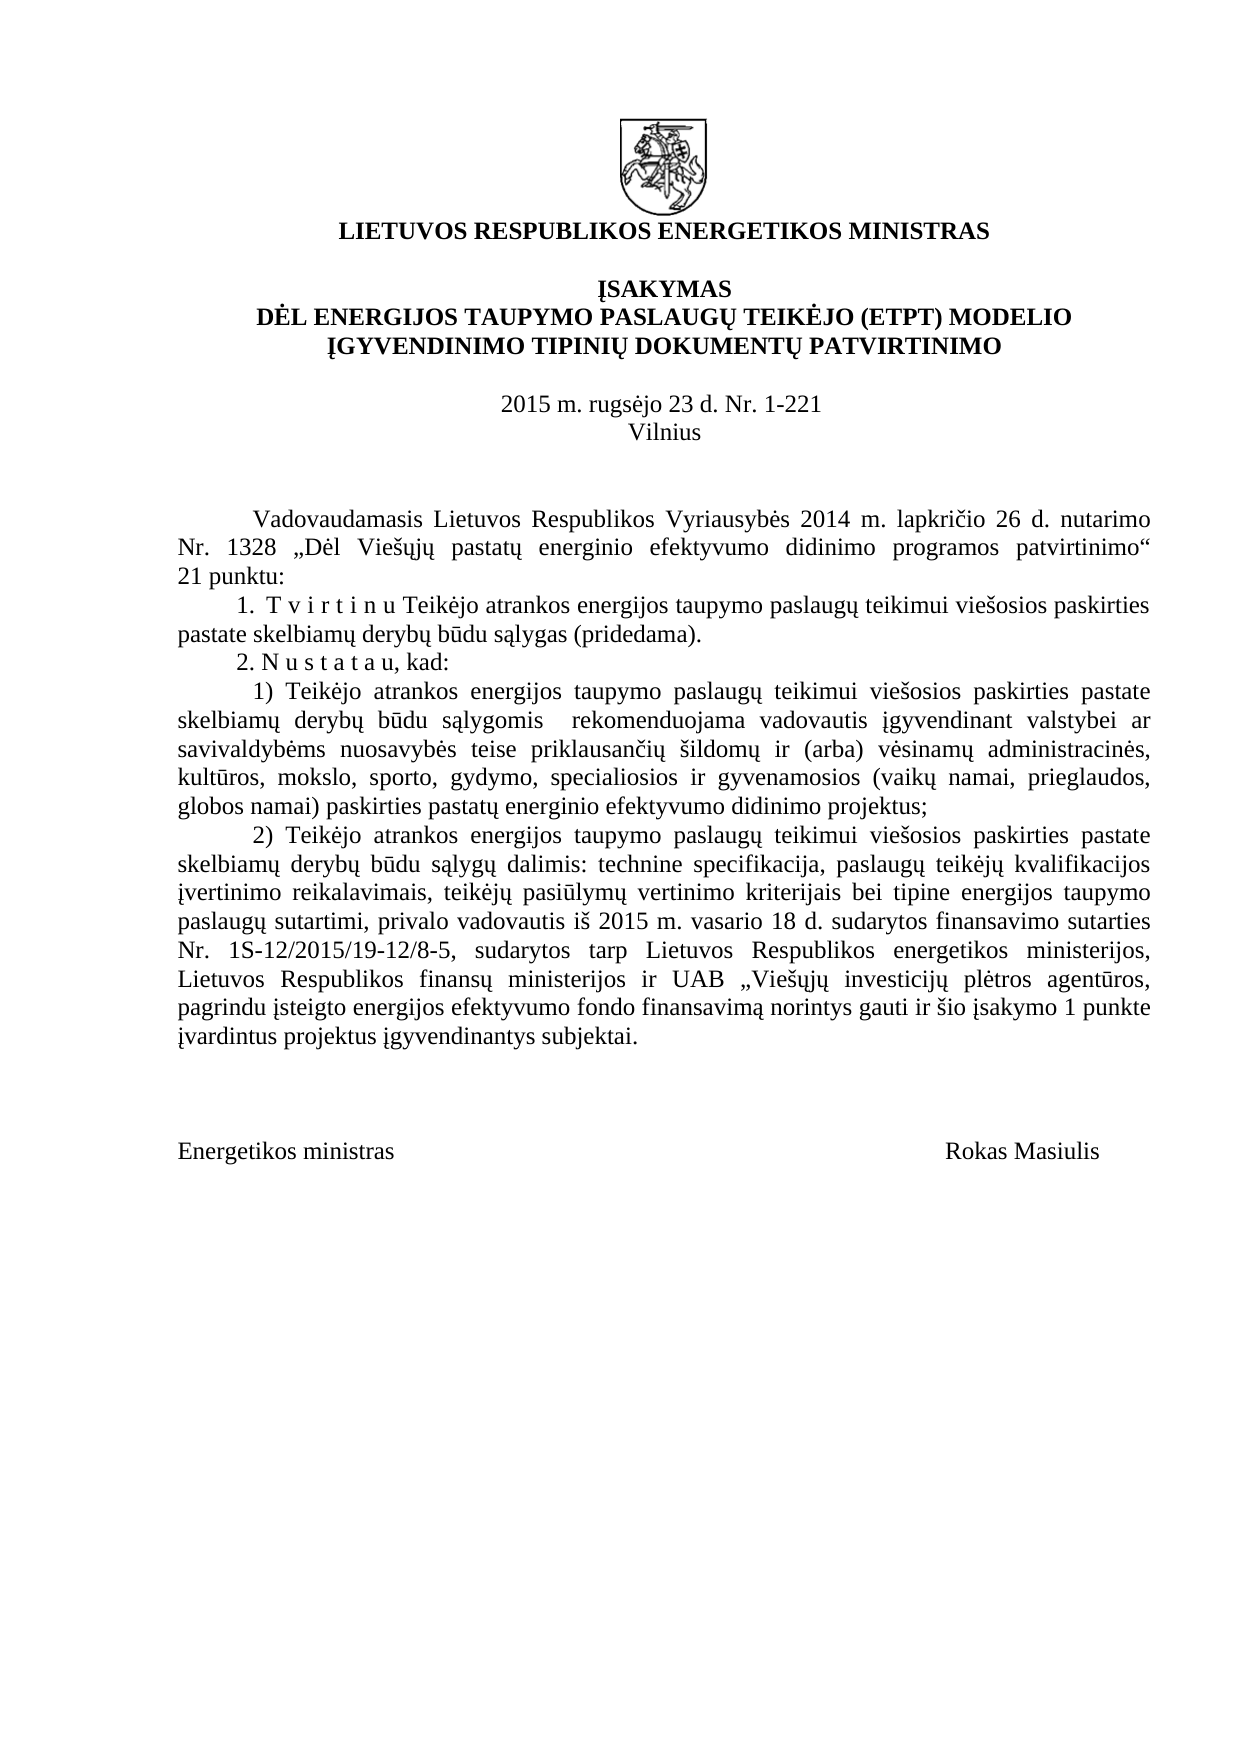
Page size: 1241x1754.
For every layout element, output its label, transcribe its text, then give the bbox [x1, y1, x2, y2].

text 2015 m. rugsėjo 23 d. Nr. 1-221 [177, 389, 1152, 417]
text 1. T v i r t i n u Teikėjo atrankos energijos taupymo paslaugų teikimui viešosios paskirties pastate skelbiamų derybų būdu sąlygas (pridedama). [177, 590, 1152, 647]
text Energetikos ministras Rokas Masiulis [177, 1136, 1152, 1165]
text Vilnius [177, 417, 1152, 446]
text LIETUVOS RESPUBLIKOS ENERGETIKOS MINISTRAS [177, 216, 1152, 245]
text 2. N u s t a t a u, kad: [177, 647, 1152, 676]
text 2) Teikėjo atrankos energijos taupymo paslaugų teikimui viešosios paskirties pastate skelbiamų derybų būdu sąlygų dalimis: technine specifikacija, paslaugų teikėjų kvalifikacijos įvertinimo reikalavimais, teikėjų pasiūlymų vertinimo kriterijais bei tipine energijos taupymo paslaugų sutartimi, privalo vadovautis iš 2015 m. vasario 18 d. sudarytos finansavimo sutarties Nr. 1S-12/2015/19-12/8-5, sudarytos tarp Lietuvos Respublikos energetikos ministerijos, Lietuvos Respublikos finansų ministerijos ir UAB „Viešųjų investicijų plėtros agentūros, pagrindu įsteigto energijos efektyvumo fondo finansavimą norintys gauti ir šio įsakymo 1 punkte įvardintus projektus įgyvendinantys subjektai. [177, 820, 1152, 1050]
text DĖL ENERGIJOS TAUPYMO PASLAUGŲ TEIKĖJO (ETPT) MODELIO ĮGYVENDINIMO TIPINIŲ DOKUMENTŲ PATVIRTINIMO [177, 302, 1152, 360]
text Vadovaudamasis Lietuvos Respublikos Vyriausybės 2014 m. lapkričio 26 d. nutarimo Nr. 1328 „Dėl Viešųjų pastatų energinio efektyvumo didinimo programos patvirtinimo“ 21 punktu: [177, 504, 1152, 590]
text įsakymas [177, 274, 1152, 302]
text 1) Teikėjo atrankos energijos taupymo paslaugų teikimui viešosios paskirties pastate skelbiamų derybų būdu sąlygomis rekomenduojama vadovautis įgyvendinant valstybei ar savivaldybėms nuosavybės teise priklausančių šildomų ir (arba) vėsinamų administracinės, kultūros, mokslo, sporto, gydymo, specialiosios ir gyvenamosios (vaikų namai, prieglaudos, globos namai) paskirties pastatų energinio efektyvumo didinimo projektus; [177, 676, 1152, 820]
